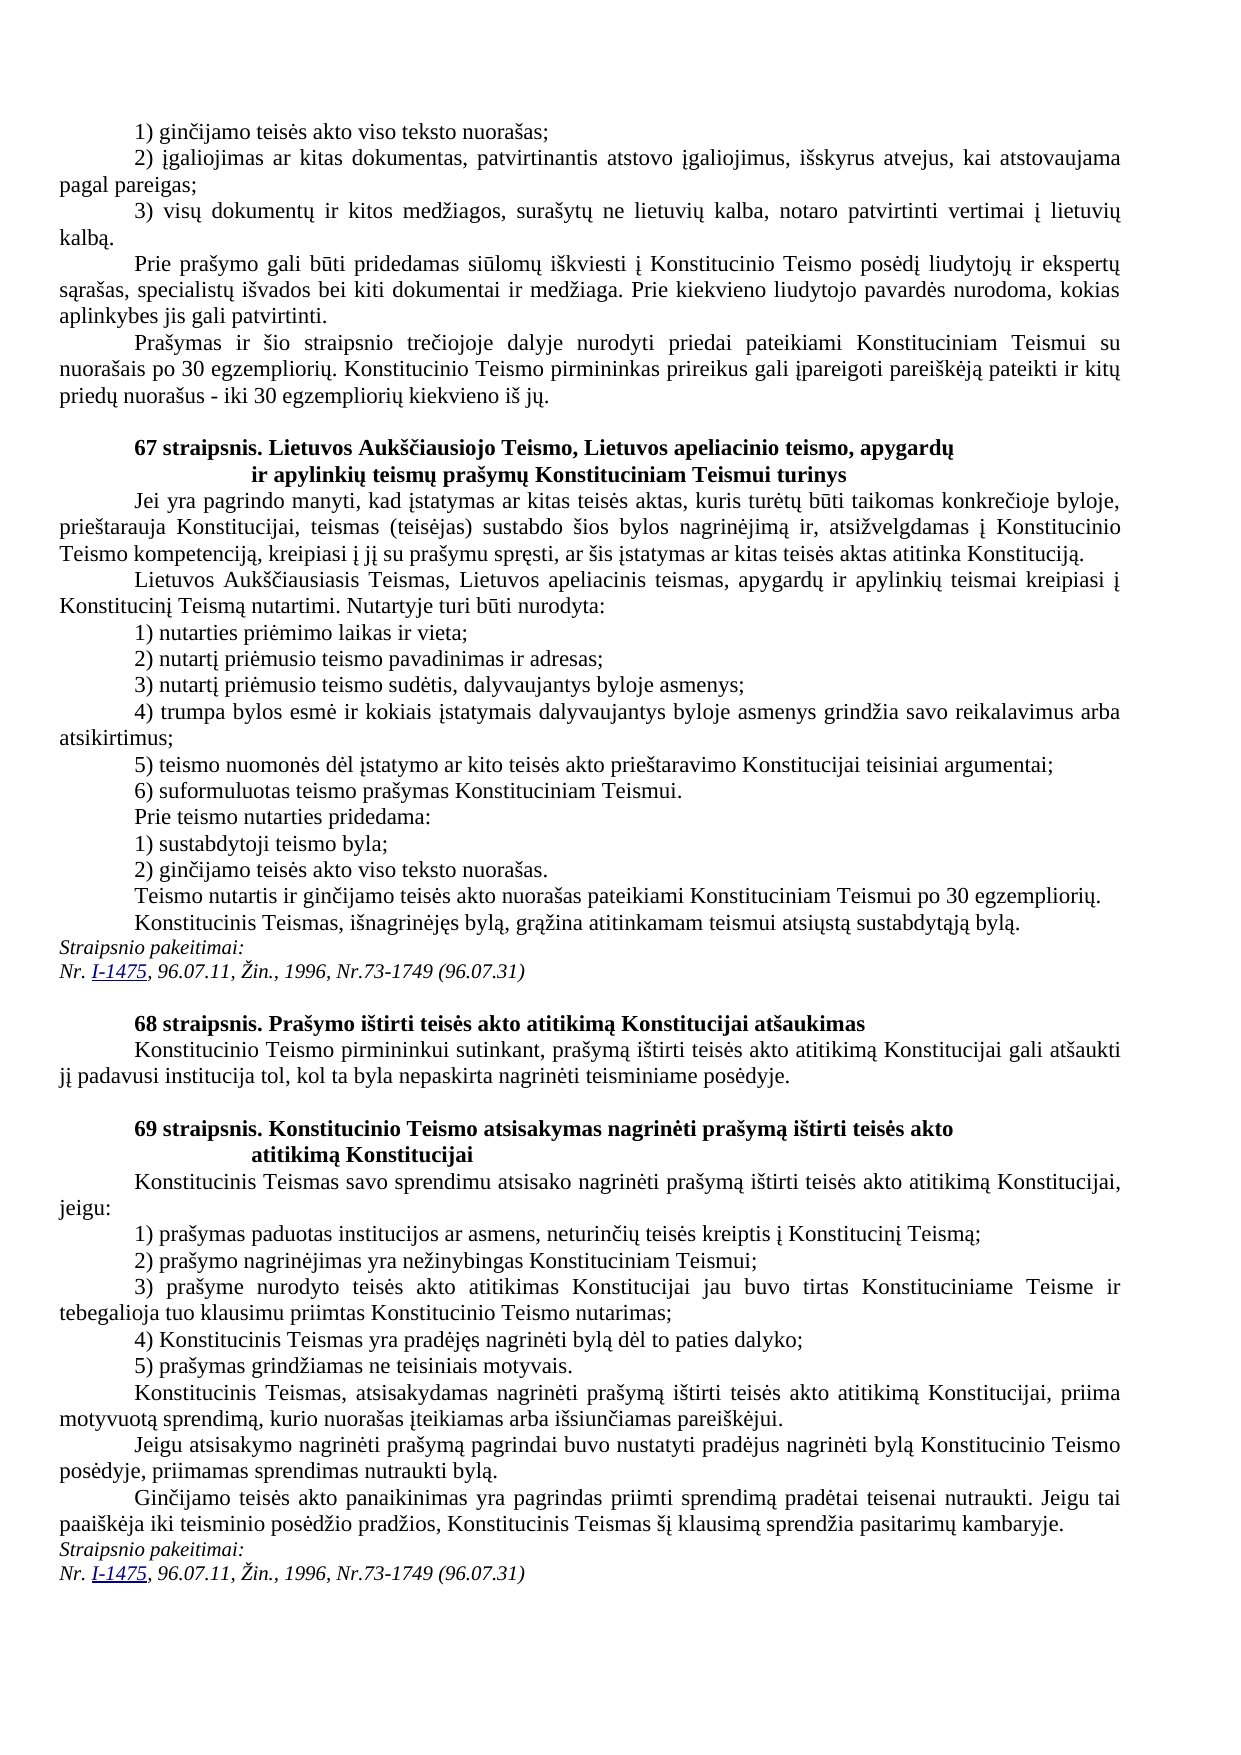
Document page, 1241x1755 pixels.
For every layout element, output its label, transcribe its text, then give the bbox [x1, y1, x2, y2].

text Nr. I-1475, 96.07.11, Žin., 1996, Nr.73-1749 (96.07.31) [59, 959, 1122, 983]
text Jei yra pagrindo manyti, kad įstatymas ar kitas teisės aktas, kuris turėtų būti taikomas konkrečioje byloje, prieštarauja Konstitucijai, teismas (teisėjas) sustabdo šios bylos nagrinėjimą ir, atsižvelgdamas į Konstitucinio Teismo kompetenciją, kreipiasi į jį su prašymu spręsti, ar šis įstatymas ar kitas teisės aktas atitinka Konstituciją. [59, 487, 1122, 566]
text 3) nutartį priėmusio teismo sudėtis, dalyvaujantys byloje asmenys; [59, 672, 1122, 698]
text 2) įgaliojimas ar kitas dokumentas, patvirtinantis atstovo įgaliojimus, išskyrus atvejus, kai atstovaujama pagal pareigas; [59, 144, 1122, 197]
text Nr. I-1475, 96.07.11, Žin., 1996, Nr.73-1749 (96.07.31) [59, 1561, 1122, 1585]
text 1) nutarties priėmimo laikas ir vieta; [59, 619, 1122, 645]
text 4) trumpa bylos esmė ir kokiais įstatymais dalyvaujantys byloje asmenys grindžia savo reikalavimus arba atsikirtimus; [59, 698, 1122, 751]
text Straipsnio pakeitimai: [59, 935, 1122, 959]
text ir apylinkių teismų prašymų Konstituciniam Teismui turinys [176, 461, 1122, 487]
text Konstitucinio Teismo pirmininkui sutinkant, prašymą ištirti teisės akto atitikimą Konstitucijai gali atšaukti jį padavusi institucija tol, kol ta byla nepaskirta nagrinėti teisminiame posėdyje. [59, 1036, 1122, 1089]
text 2) prašymo nagrinėjimas yra nežinybingas Konstituciniam Teismui; [59, 1247, 1122, 1273]
text 5) prašymas grindžiamas ne teisiniais motyvais. [59, 1352, 1122, 1378]
text Lietuvos Aukščiausiasis Teismas, Lietuvos apeliacinis teismas, apygardų ir apylinkių teismai kreipiasi į Konstitucinį Teismą nutartimi. Nutartyje turi būti nurodyta: [59, 566, 1122, 619]
text atitikimą Konstitucijai [59, 1141, 1122, 1168]
text 67 straipsnis. Lietuvos Aukščiausiojo Teismo, Lietuvos apeliacinio teismo, apygardų [59, 434, 1122, 461]
text 69 straipsnis. Konstitucinio Teismo atsisakymas nagrinėti prašymą ištirti teisės akto [59, 1115, 1122, 1141]
text 3) prašyme nurodyto teisės akto atitikimas Konstitucijai jau buvo tirtas Konstituciniame Teisme ir tebegalioja tuo klausimu priimtas Konstitucinio Teismo nutarimas; [59, 1273, 1122, 1326]
text 2) ginčijamo teisės akto viso teksto nuorašas. [59, 856, 1122, 882]
text Ginčijamo teisės akto panaikinimas yra pagrindas priimti sprendimą pradėtai teisenai nutraukti. Jeigu tai paaiškėja iki teisminio posėdžio pradžios, Konstitucinis Teismas šį klausimą sprendžia pasitarimų kambaryje. [59, 1484, 1122, 1537]
text Teismo nutartis ir ginčijamo teisės akto nuorašas pateikiami Konstituciniam Teismui po 30 egzempliorių. [59, 882, 1122, 909]
text 1) prašymas paduotas institucijos ar asmens, neturinčių teisės kreiptis į Konstitucinį Teismą; [59, 1220, 1122, 1247]
text Prie prašymo gali būti pridedamas siūlomų iškviesti į Konstitucinio Teismo posėdį liudytojų ir ekspertų sąrašas, specialistų išvados bei kiti dokumentai ir medžiaga. Prie kiekvieno liudytojo pavardės nurodoma, kokias aplinkybes jis gali patvirtinti. [59, 250, 1122, 329]
text 4) Konstitucinis Teismas yra pradėjęs nagrinėti bylą dėl to paties dalyko; [59, 1326, 1122, 1352]
text 1) sustabdytoji teismo byla; [59, 830, 1122, 856]
text Straipsnio pakeitimai: [59, 1537, 1122, 1561]
text Konstitucinis Teismas savo sprendimu atsisako nagrinėti prašymą ištirti teisės akto atitikimą Konstitucijai, jeigu: [59, 1168, 1122, 1220]
text 2) nutartį priėmusio teismo pavadinimas ir adresas; [59, 645, 1122, 672]
text Prašymas ir šio straipsnio trečiojoje dalyje nurodyti priedai pateikiami Konstituciniam Teismui su nuorašais po 30 egzempliorių. Konstitucinio Teismo pirmininkas prireikus gali įpareigoti pareiškėją pateikti ir kitų priedų nuorašus - iki 30 egzempliorių kiekvieno iš jų. [59, 329, 1122, 408]
text 6) suformuluotas teismo prašymas Konstituciniam Teismui. [59, 777, 1122, 803]
text Konstitucinis Teismas, išnagrinėjęs bylą, grąžina atitinkamam teismui atsiųstą sustabdytąją bylą. [59, 909, 1122, 935]
text 1) ginčijamo teisės akto viso teksto nuorašas; [59, 118, 1122, 144]
text Prie teismo nutarties pridedama: [59, 803, 1122, 830]
text Konstitucinis Teismas, atsisakydamas nagrinėti prašymą ištirti teisės akto atitikimą Konstitucijai, priima motyvuotą sprendimą, kurio nuorašas įteikiamas arba išsiunčiamas pareiškėjui. [59, 1378, 1122, 1431]
text 3) visų dokumentų ir kitos medžiagos, surašytų ne lietuvių kalba, notaro patvirtinti vertimai į lietuvių kalbą. [59, 197, 1122, 250]
text 68 straipsnis. Prašymo ištirti teisės akto atitikimą Konstitucijai atšaukimas [59, 1009, 1122, 1036]
text Jeigu atsisakymo nagrinėti prašymą pagrindai buvo nustatyti pradėjus nagrinėti bylą Konstitucinio Teismo posėdyje, priimamas sprendimas nutraukti bylą. [59, 1431, 1122, 1484]
text 5) teismo nuomonės dėl įstatymo ar kito teisės akto prieštaravimo Konstitucijai teisiniai argumentai; [59, 751, 1122, 777]
